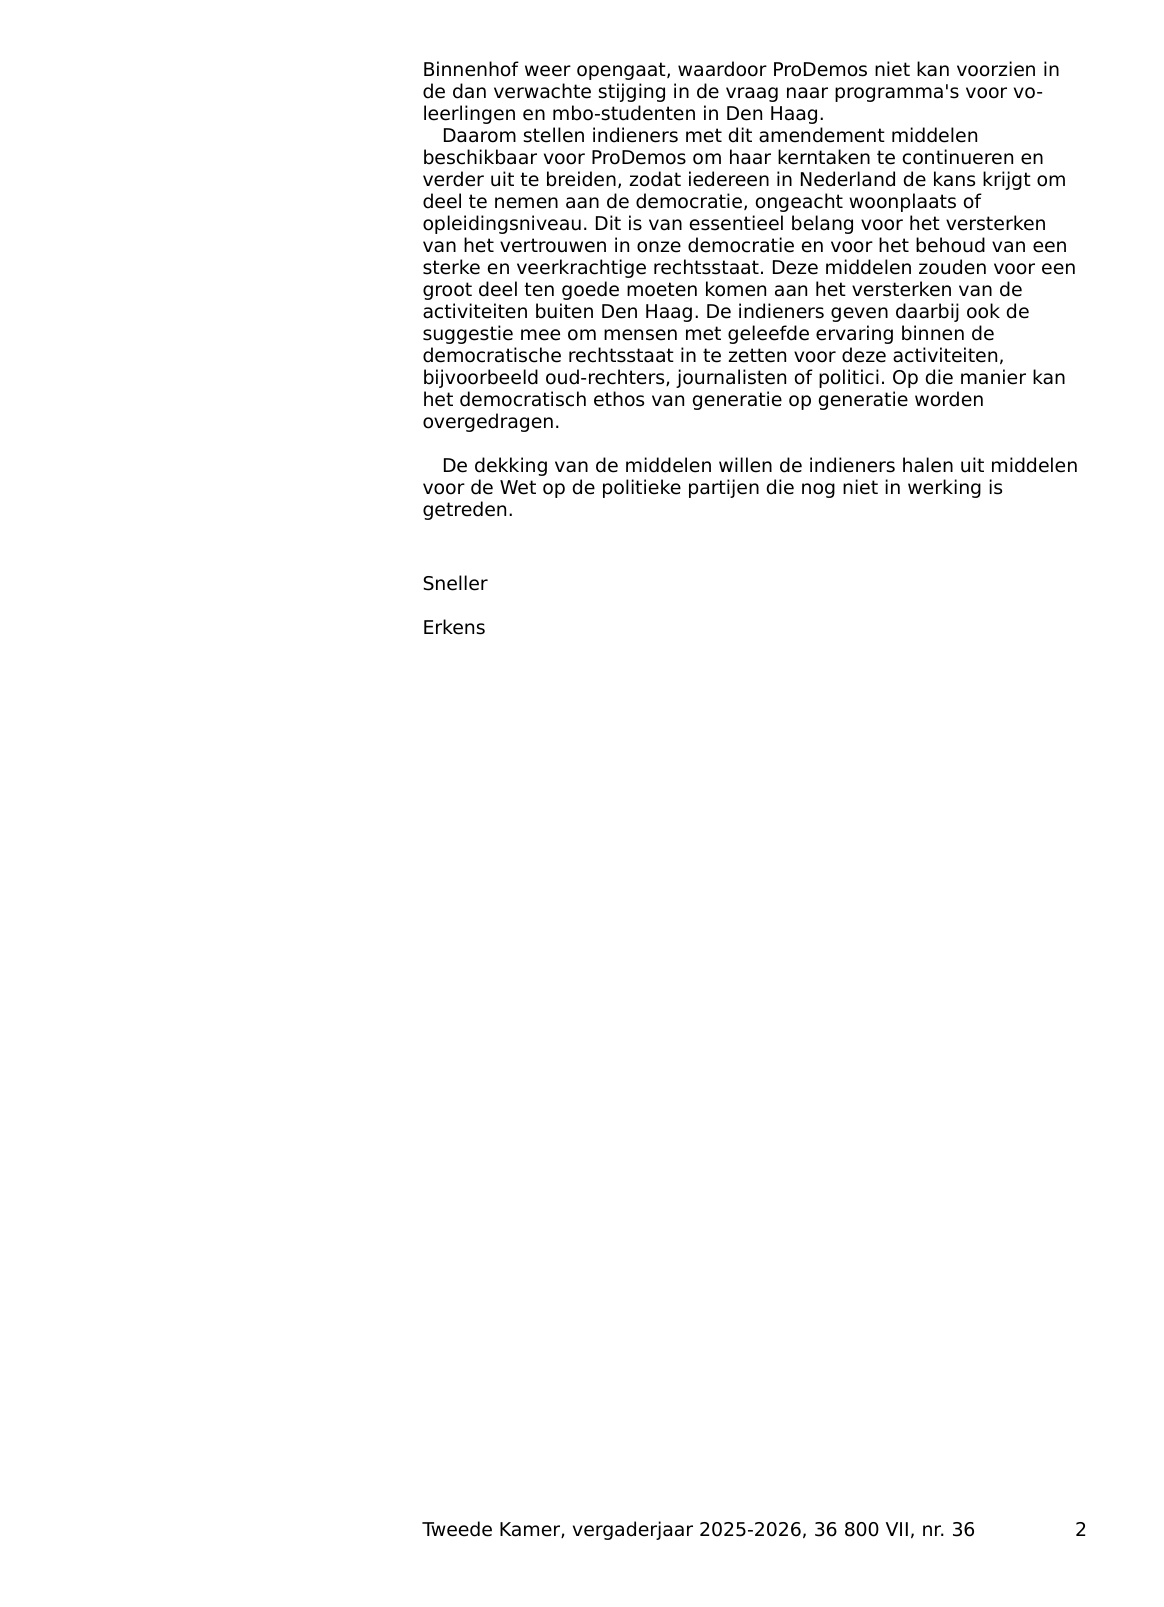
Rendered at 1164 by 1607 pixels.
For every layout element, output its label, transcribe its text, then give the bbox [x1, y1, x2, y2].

text Binnenhof weer opengaat, waardoor ProDemos niet kan voorzien in de dan verwachte stijging in de vraag naar programma's voor vo-leerlingen en mbo-studenten in Den Haag. [422, 59, 1087, 125]
text Sneller Erkens [422, 551, 1087, 639]
text De dekking van de middelen willen de indieners halen uit middelen voor de Wet op de politieke partijen die nog niet in werking is getreden. [422, 455, 1087, 521]
text Daarom stellen indieners met dit amendement middelen beschikbaar voor ProDemos om haar kerntaken te continueren en verder uit te breiden, zodat iedereen in Nederland de kans krijgt om deel te nemen aan de democratie, ongeacht woonplaats of opleidingsniveau. Dit is van essentieel belang voor het versterken van het vertrouwen in onze democratie en voor het behoud van een sterke en veerkrachtige rechtsstaat. Deze middelen zouden voor een groot deel ten goede moeten komen aan het versterken van de activiteiten buiten Den Haag. De indieners geven daarbij ook de suggestie mee om mensen met geleefde ervaring binnen de democratische rechtsstaat in te zetten voor deze activiteiten, bijvoorbeeld oud-rechters, journalisten of politici. Op die manier kan het democratisch ethos van generatie op generatie worden overgedragen. [422, 125, 1087, 433]
